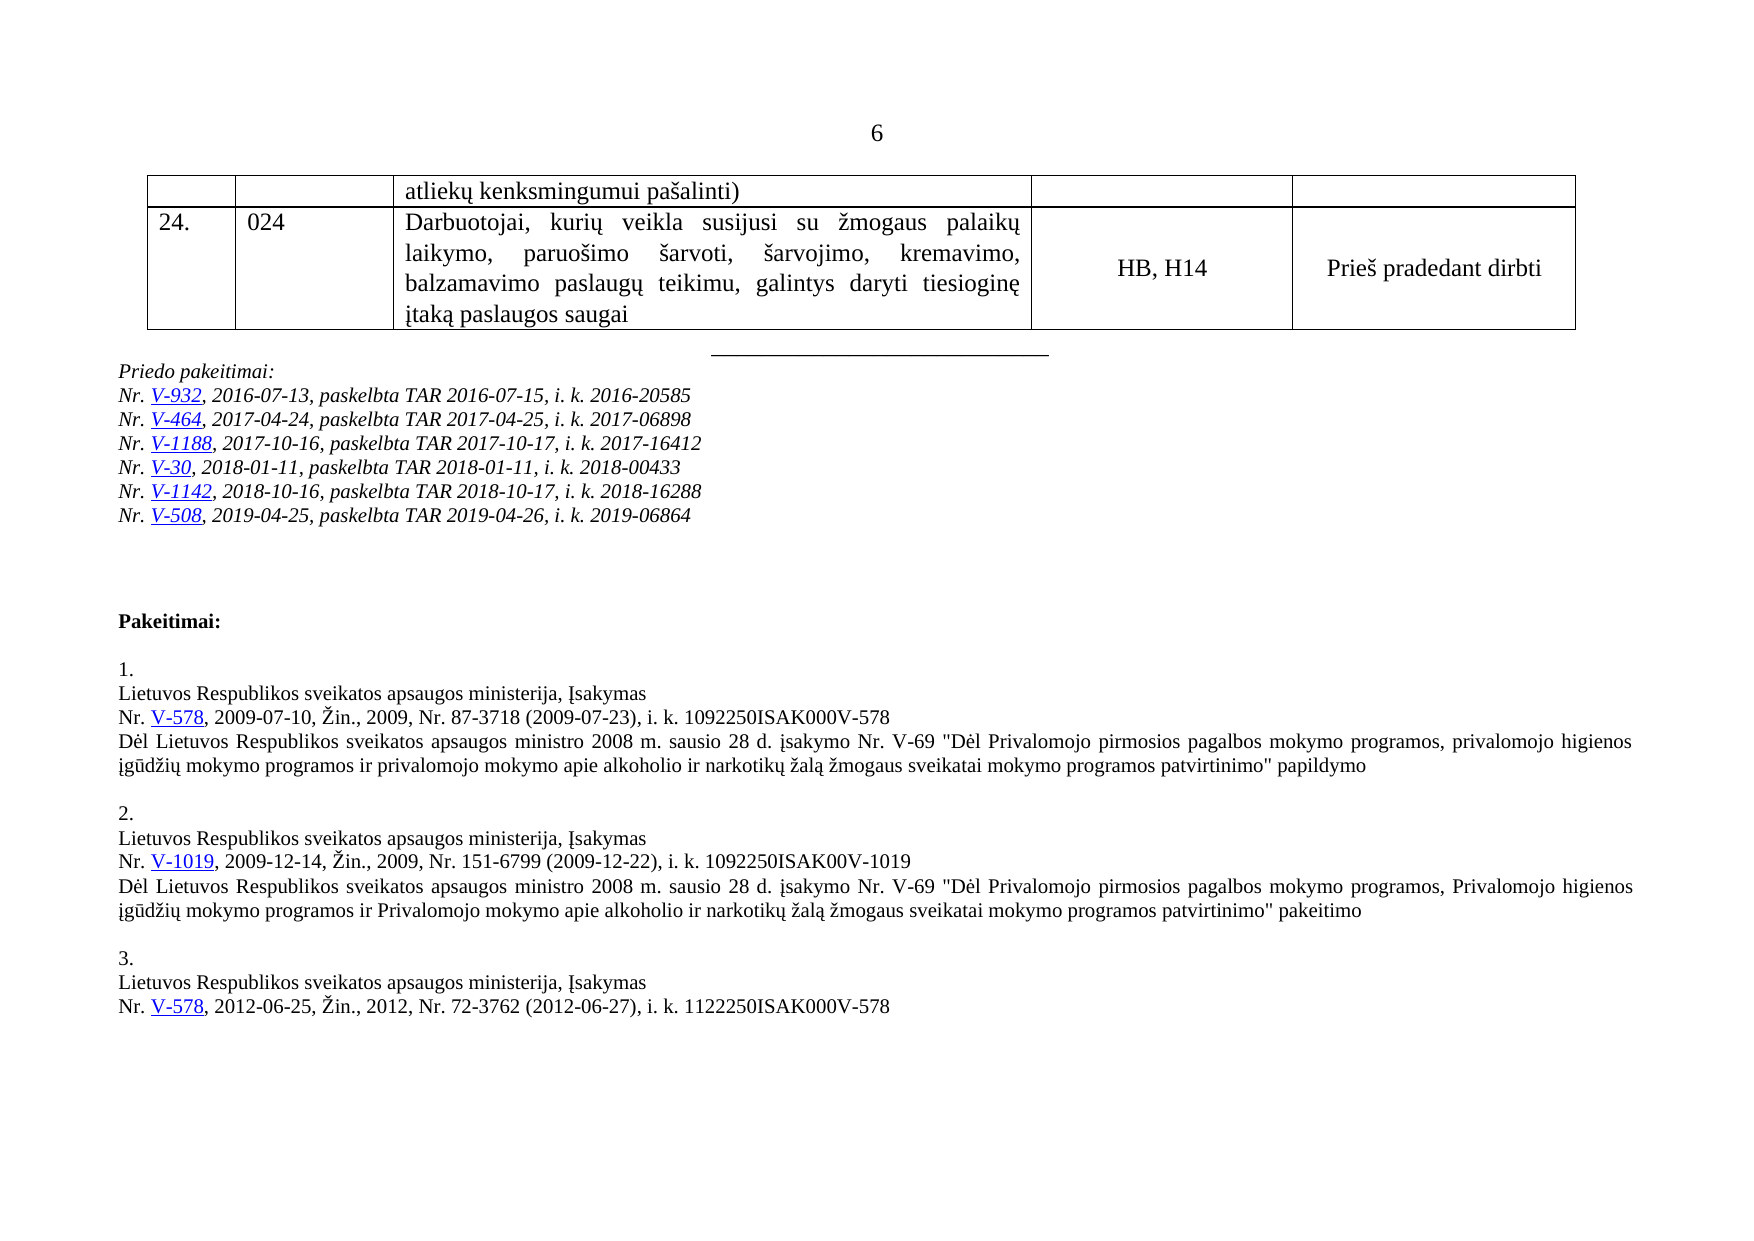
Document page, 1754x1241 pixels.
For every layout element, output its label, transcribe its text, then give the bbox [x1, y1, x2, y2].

text Priedo pakeitimai: [118, 359, 1635, 383]
table_cell Darbuotojai, kurių veikla susijusi su žmogaus palaikų laikymo, paruošimo šarvoti, šarvojimo, kremavimo, balzamavimo paslaugų teikimu, galintys daryti tiesioginę įtaką paslaugos saugai [394, 208, 1031, 329]
text Nr. V-464, 2017-04-24, paskelbta TAR 2017-04-25, i. k. 2017-06898 [118, 407, 1635, 431]
text 3. [118, 946, 1635, 970]
table_cell [1293, 176, 1575, 206]
text ___________________________ [118, 330, 1635, 359]
text Nr. V-1142, 2018-10-16, paskelbta TAR 2018-10-17, i. k. 2018-16288 [118, 479, 1635, 503]
text Nr. V-1019, 2009-12-14, Žin., 2009, Nr. 151-6799 (2009-12-22), i. k. 1092250ISAK00V-1019 [118, 849, 1635, 873]
table_cell Prieš pradedant dirbti [1293, 208, 1575, 329]
table_cell 024 [236, 208, 393, 329]
text Nr. V-932, 2016-07-13, paskelbta TAR 2016-07-15, i. k. 2016-20585 [118, 383, 1635, 407]
table_cell 24. [148, 208, 235, 329]
text Nr. V-30, 2018-01-11, paskelbta TAR 2018-01-11, i. k. 2018-00433 [118, 455, 1635, 479]
text Lietuvos Respublikos sveikatos apsaugos ministerija, Įsakymas [118, 825, 1635, 849]
text Nr. V-578, 2012-06-25, Žin., 2012, Nr. 72-3762 (2012-06-27), i. k. 1122250ISAK000V-578 [118, 994, 1635, 1018]
text Nr. V-508, 2019-04-25, paskelbta TAR 2019-04-26, i. k. 2019-06864 [118, 503, 1635, 527]
text Pakeitimai: [118, 609, 1635, 633]
table_cell HB, H14 [1032, 208, 1292, 329]
table_cell [236, 176, 393, 206]
text Nr. V-578, 2009-07-10, Žin., 2009, Nr. 87-3718 (2009-07-23), i. k. 1092250ISAK000V-578 [118, 705, 1635, 729]
text Nr. V-1188, 2017-10-16, paskelbta TAR 2017-10-17, i. k. 2017-16412 [118, 431, 1635, 455]
table_cell atliekų kenksmingumui pašalinti) [394, 176, 1031, 206]
text Dėl Lietuvos Respublikos sveikatos apsaugos ministro 2008 m. sausio 28 d. įsakymo Nr. V-69 "Dėl Privalomojo pirmosios pagalbos mokymo programos, Privalomojo higienos įgūdžių mokymo programos ir Privalomojo mokymo apie alkoholio ir narkotikų žalą žmogaus sveikatai mokymo programos patvirtinimo" pakeitimo [118, 873, 1635, 922]
text Dėl Lietuvos Respublikos sveikatos apsaugos ministro 2008 m. sausio 28 d. įsakymo Nr. V-69 "Dėl Privalomojo pirmosios pagalbos mokymo programos, privalomojo higienos įgūdžių mokymo programos ir privalomojo mokymo apie alkoholio ir narkotikų žalą žmogaus sveikatai mokymo programos patvirtinimo" papildymo [118, 729, 1635, 777]
text 2. [118, 801, 1635, 825]
table_cell [148, 176, 235, 206]
text Lietuvos Respublikos sveikatos apsaugos ministerija, Įsakymas [118, 970, 1635, 994]
table_cell [1032, 176, 1292, 206]
text 1. [118, 657, 1635, 681]
text Lietuvos Respublikos sveikatos apsaugos ministerija, Įsakymas [118, 681, 1635, 705]
